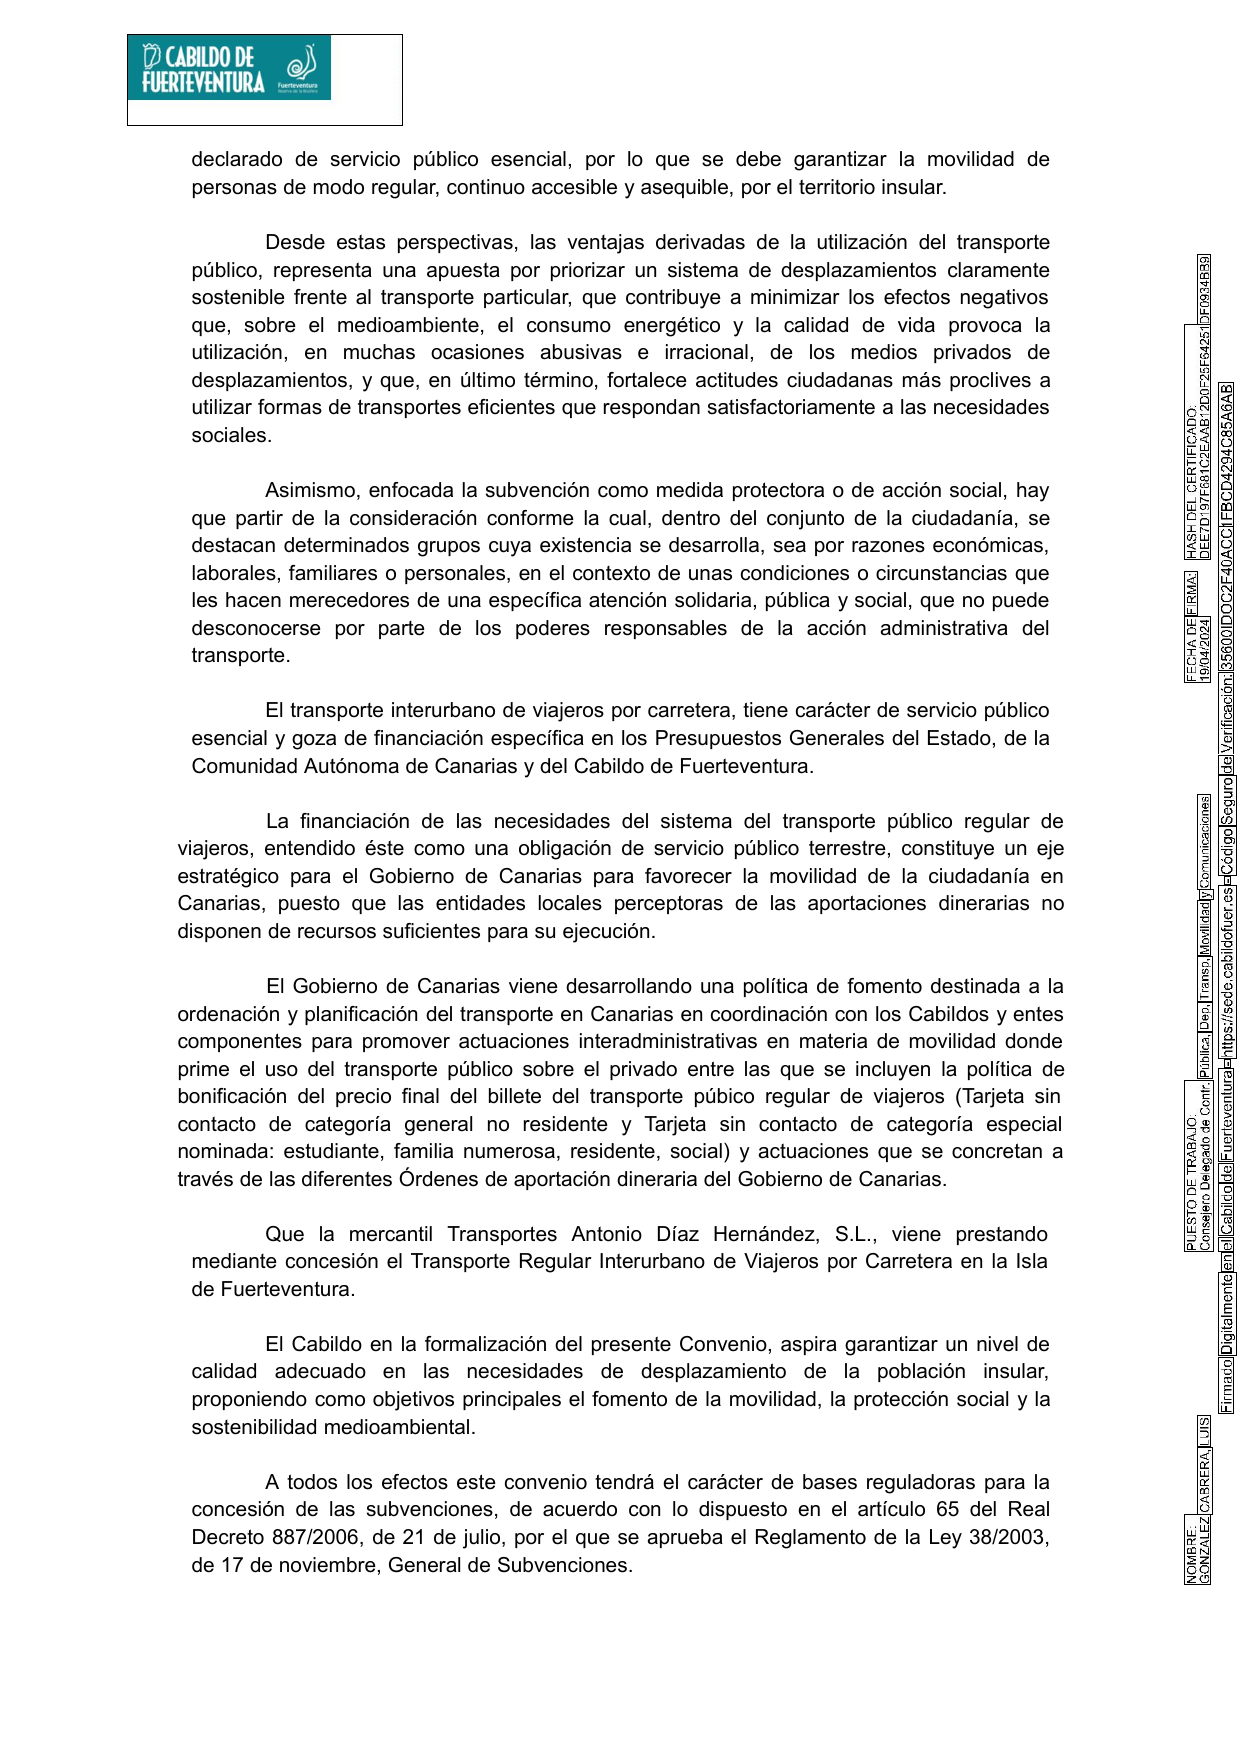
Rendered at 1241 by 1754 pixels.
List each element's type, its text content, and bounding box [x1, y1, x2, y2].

text componentes para promover actuaciones interadministrativas en materia de movilidad donde [177, 1030, 1088, 1053]
text contacto de categoría general no residente y Tarjeta sin contacto de categoría especial [177, 1112, 1088, 1136]
picture [1219, 527, 1233, 670]
text bonificación del precio final del billete del transporte púbico regular de viajeros (Tarjeta sin [177, 1085, 1088, 1108]
picture [1219, 1358, 1233, 1413]
text que partir de la consideración conforme la cual, dentro del conjunto de la ciudadanía, se [191, 506, 1074, 530]
text sociales. [191, 424, 1074, 447]
text viajeros, entendido éste como una obligación de servicio público terrestre, constituye un eje [177, 837, 1088, 860]
text mediante concesión el Transporte Regular Interurbano de Viajeros por Carretera en la Isla [191, 1250, 1074, 1273]
text desplazamientos, y que, en último término, fortalece actitudes ciudadanas más proclives a [191, 369, 1074, 392]
text destacan determinados grupos cuya existencia se desarrolla, sea por razones económicas, [191, 534, 1074, 557]
text Canarias, puesto que las entidades locales perceptoras de las aportaciones dinerarias no [177, 892, 1088, 916]
picture [1219, 827, 1236, 875]
text Asimismo, enfocada la subvención como medida protectora o de acción social, hay [265, 479, 1074, 502]
picture [1219, 1184, 1233, 1235]
text utilización, en muchas ocasiones abusivas e irracional, de los medios privados de [191, 341, 1074, 364]
picture [1198, 957, 1212, 1001]
picture [1198, 901, 1210, 955]
picture [1198, 1416, 1210, 1446]
picture [1185, 1515, 1210, 1584]
text público, representa una apuesta por priorizar un sistema de desplazamientos claramente [191, 258, 1074, 282]
text utilizar formas de transportes eficientes que respondan satisfactoriamente a las necesidades [191, 396, 1074, 419]
text La financiación de las necesidades del sistema del transporte público regular de [266, 809, 1088, 833]
text proponiendo como objetivos principales el fomento de la movilidad, la protección social y la [191, 1388, 1074, 1411]
picture [1219, 1273, 1236, 1355]
text A todos los efectos este convenio tendrá el carácter de bases reguladoras para la [265, 1471, 1074, 1494]
picture [1219, 886, 1236, 1058]
picture [1198, 795, 1210, 889]
text de 17 de noviembre, General de Subvenciones. [191, 1553, 1074, 1577]
text que, sobre el medioambiente, el consumo energético y la calidad de vida provoca la [191, 314, 1074, 337]
text Desde estas perspectivas, las ventajas derivadas de la utilización del transporte [265, 231, 1074, 254]
picture [1185, 1081, 1213, 1251]
text sostenibilidad medioambiental. [191, 1416, 1074, 1439]
picture [1219, 776, 1236, 825]
text estratégico para el Gobierno de Canarias para favorecer la movilidad de la ciudadanía en [177, 865, 1088, 888]
picture [1185, 325, 1210, 559]
text nominada: estudiante, familia numerosa, residente, social) y actuaciones que se concretan a [177, 1140, 1088, 1163]
picture [1198, 255, 1210, 324]
picture [1219, 756, 1233, 774]
text les hacen merecedores de una específica atención solidaria, pública y social, que no puede [191, 589, 1074, 612]
picture [1218, 673, 1234, 755]
text El Gobierno de Canarias viene desarrollando una política de fomento destinada a la [266, 975, 1088, 998]
picture [1200, 890, 1213, 899]
text través de las diferentes Órdenes de aportación dineraria del Gobierno de Canarias. [177, 1168, 1088, 1191]
picture [1219, 383, 1233, 526]
picture [128, 35, 402, 125]
text Comunidad Autónoma de Canarias y del Cabildo de Fuerteventura. [191, 754, 1074, 778]
text personas de modo regular, continuo accesible y asequible, por el territorio insular. [191, 176, 1074, 199]
text desconocerse por parte de los poderes responsables de la acción administrativa del [191, 617, 1074, 640]
text Decreto 887/2006, de 21 de julio, por el que se aprueba el Reglamento de la Ley 38/2003, [191, 1526, 1074, 1549]
picture [1219, 1069, 1233, 1161]
picture [1219, 1238, 1233, 1251]
picture [1198, 1033, 1212, 1078]
text Que la mercantil Transportes Antonio Díaz Hernández, S.L., viene prestando [265, 1223, 1074, 1246]
picture [1219, 1164, 1233, 1182]
text de Fuerteventura. [191, 1278, 1074, 1301]
text declarado de servicio público esencial, por lo que se debe garantizar la movilidad de [191, 148, 1074, 171]
text ordenación y planificación del transporte en Canarias en coordinación con los Cabildos y entes [177, 1002, 1088, 1026]
text laborales, familiares o personales, en el contexto de unas condiciones o circunstancias que [191, 561, 1074, 585]
picture [1185, 572, 1197, 615]
text calidad adecuado en las necesidades de desplazamiento de la población insular, [191, 1360, 1074, 1384]
text concesión de las subvenciones, de acuerdo con lo dispuesto en el artículo 65 del Real [191, 1498, 1074, 1521]
text esencial y goza de financiación específica en los Presupuestos Generales del Estado, de la [191, 727, 1074, 750]
text disponen de recursos suficientes para su ejecución. [177, 920, 1088, 943]
picture [1198, 1448, 1212, 1514]
picture [1222, 1253, 1233, 1271]
picture [1185, 617, 1210, 682]
picture [1198, 1003, 1212, 1031]
text prime el uso del transporte público sobre el privado entre las que se incluyen la política de [177, 1057, 1088, 1081]
text El transporte interurbano de viajeros por carretera, tiene carácter de servicio público [265, 699, 1074, 722]
text transporte. [191, 644, 1074, 667]
text El Cabildo en la formalización del presente Convenio, aspira garantizar un nivel de [265, 1333, 1074, 1356]
text sostenible frente al transporte particular, que contribuye a minimizar los efectos negativos [191, 286, 1074, 309]
